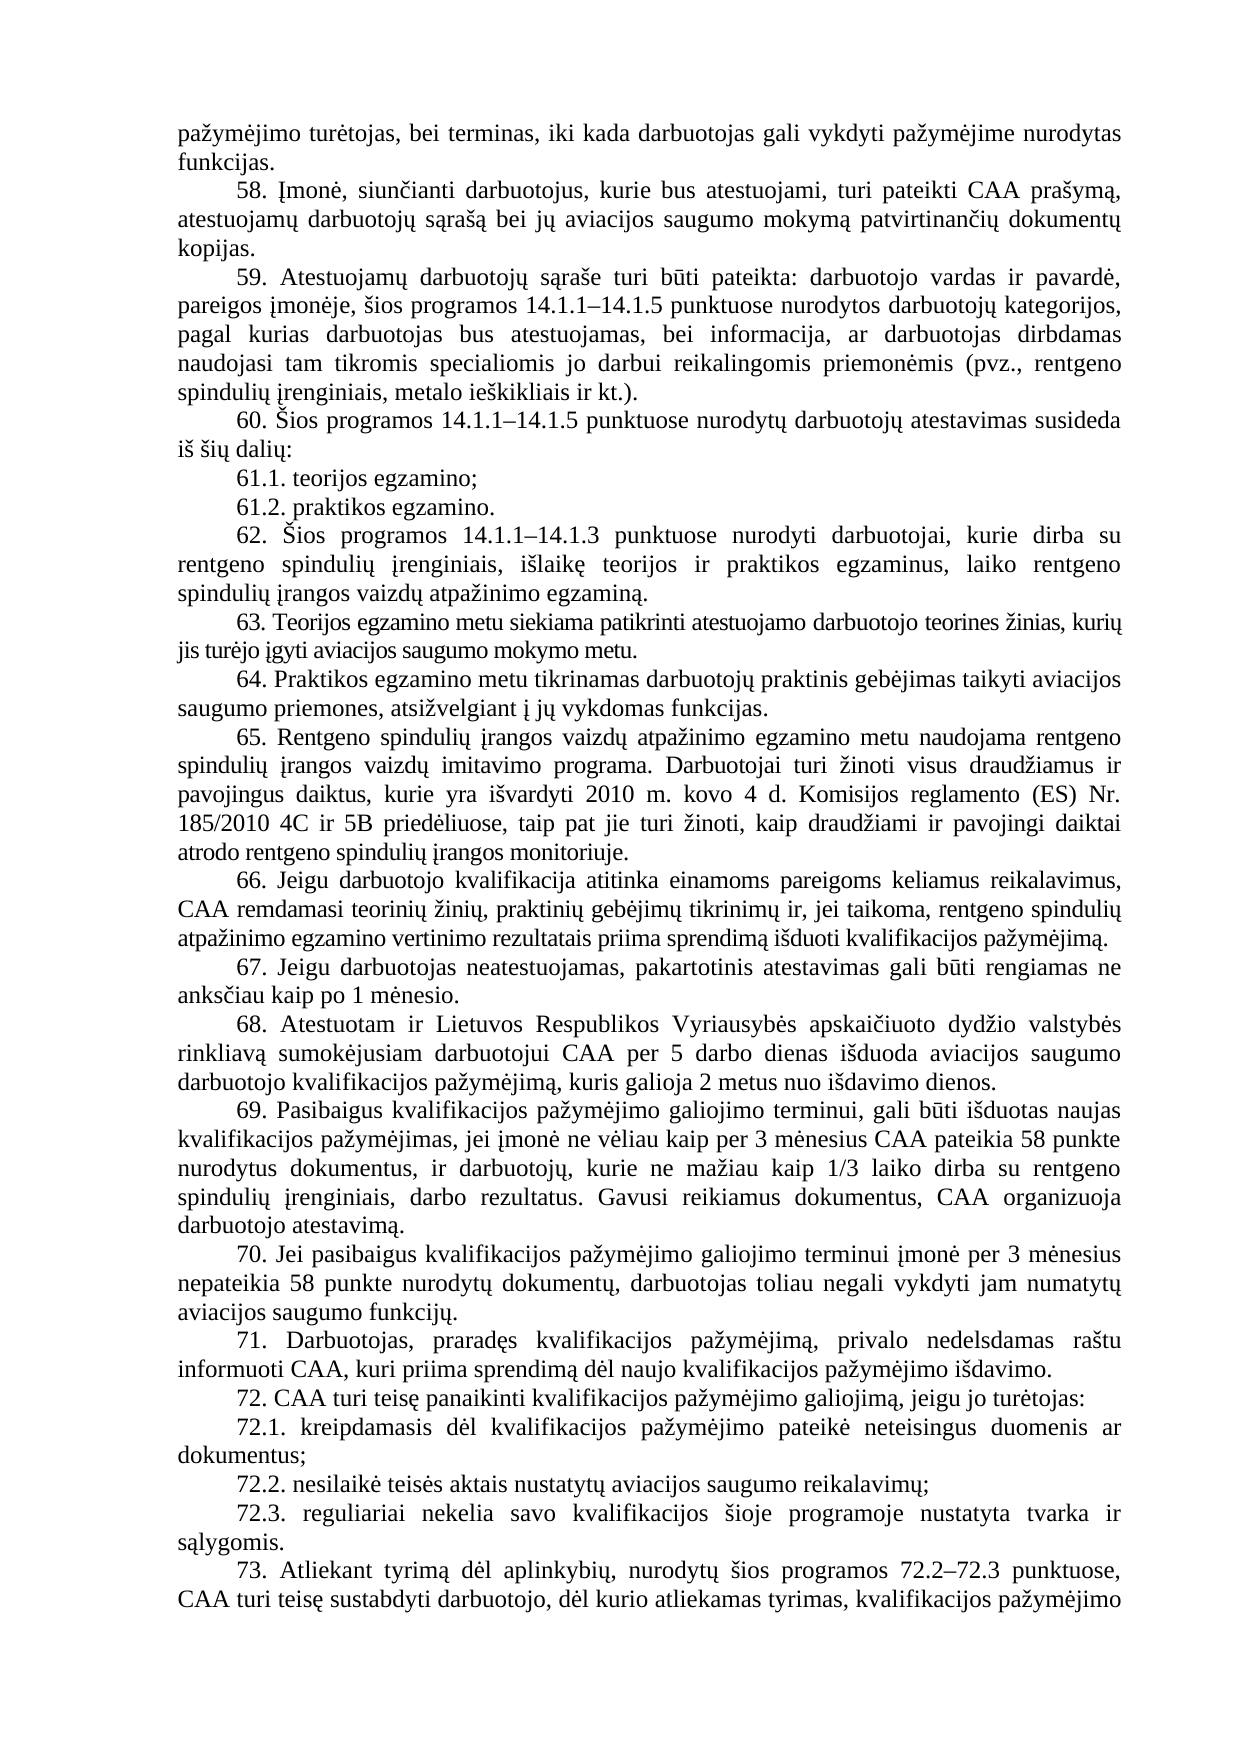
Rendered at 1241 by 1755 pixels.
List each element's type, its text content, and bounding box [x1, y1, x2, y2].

text 60. Šios programos 14.1.1–14.1.5 punktuose nurodytų darbuotojų atestavimas susideda iš šių dalių: [177, 406, 1122, 463]
text 73. Atliekant tyrimą dėl aplinkybių, nurodytų šios programos 72.2–72.3 punktuose, CAA turi teisę sustabdyti darbuotojo, dėl kurio atliekamas tyrimas, kvalifikacijos pažymėjimo [177, 1556, 1122, 1613]
text 70. Jei pasibaigus kvalifikacijos pažymėjimo galiojimo terminui įmonė per 3 mėnesius nepateikia 58 punkte nurodytų dokumentų, darbuotojas toliau negali vykdyti jam numatytų aviacijos saugumo funkcijų. [177, 1239, 1122, 1326]
text 64. Praktikos egzamino metu tikrinamas darbuotojų praktinis gebėjimas taikyti aviacijos saugumo priemones, atsižvelgiant į jų vykdomas funkcijas. [177, 664, 1122, 722]
text 67. Jeigu darbuotojas neatestuojamas, pakartotinis atestavimas gali būti rengiamas ne anksčiau kaip po 1 mėnesio. [177, 952, 1122, 1009]
text 72. CAA turi teisę panaikinti kvalifikacijos pažymėjimo galiojimą, jeigu jo turėtojas: [177, 1383, 1122, 1412]
text 69. Pasibaigus kvalifikacijos pažymėjimo galiojimo terminui, gali būti išduotas naujas kvalifikacijos pažymėjimas, jei įmonė ne vėliau kaip per 3 mėnesius CAA pateikia 58 punkte nurodytus dokumentus, ir darbuotojų, kurie ne mažiau kaip 1/3 laiko dirba su rentgeno spindulių įrenginiais, darbo rezultatus. Gavusi reikiamus dokumentus, CAA organizuoja darbuotojo atestavimą. [177, 1096, 1122, 1239]
text 61.1. teorijos egzamino; [177, 463, 1122, 492]
text 61.2. praktikos egzamino. [177, 492, 1122, 521]
text pažymėjimo turėtojas, bei terminas, iki kada darbuotojas gali vykdyti pažymėjime nurodytas funkcijas. [177, 118, 1122, 176]
text 58. Įmonė, siunčianti darbuotojus, kurie bus atestuojami, turi pateikti CAA prašymą, atestuojamų darbuotojų sąrašą bei jų aviacijos saugumo mokymą patvirtinančių dokumentų kopijas. [177, 176, 1122, 262]
text 66. Jeigu darbuotojo kvalifikacija atitinka einamoms pareigoms keliamus reikalavimus, CAA remdamasi teorinių žinių, praktinių gebėjimų tikrinimų ir, jei taikoma, rentgeno spindulių atpažinimo egzamino vertinimo rezultatais priima sprendimą išduoti kvalifikacijos pažymėjimą. [177, 866, 1122, 952]
text 72.3. reguliariai nekelia savo kvalifikacijos šioje programoje nustatyta tvarka ir sąlygomis. [177, 1498, 1122, 1556]
text 62. Šios programos 14.1.1–14.1.3 punktuose nurodyti darbuotojai, kurie dirba su rentgeno spindulių įrenginiais, išlaikę teorijos ir praktikos egzaminus, laiko rentgeno spindulių įrangos vaizdų atpažinimo egzaminą. [177, 521, 1122, 607]
text 63. Teorijos egzamino metu siekiama patikrinti atestuojamo darbuotojo teorines žinias, kurių jis turėjo įgyti aviacijos saugumo mokymo metu. [177, 607, 1122, 664]
text 71. Darbuotojas, praradęs kvalifikacijos pažymėjimą, privalo nedelsdamas raštu informuoti CAA, kuri priima sprendimą dėl naujo kvalifikacijos pažymėjimo išdavimo. [177, 1326, 1122, 1383]
text 68. Atestuotam ir Lietuvos Respublikos Vyriausybės apskaičiuoto dydžio valstybės rinkliavą sumokėjusiam darbuotojui CAA per 5 darbo dienas išduoda aviacijos saugumo darbuotojo kvalifikacijos pažymėjimą, kuris galioja 2 metus nuo išdavimo dienos. [177, 1009, 1122, 1096]
text 65. Rentgeno spindulių įrangos vaizdų atpažinimo egzamino metu naudojama rentgeno spindulių įrangos vaizdų imitavimo programa. Darbuotojai turi žinoti visus draudžiamus ir pavojingus daiktus, kurie yra išvardyti 2010 m. kovo 4 d. Komisijos reglamento (ES) Nr. 185/2010 4C ir 5B priedėliuose, taip pat jie turi žinoti, kaip draudžiami ir pavojingi daiktai atrodo rentgeno spindulių įrangos monitoriuje. [177, 722, 1122, 866]
text 59. Atestuojamų darbuotojų sąraše turi būti pateikta: darbuotojo vardas ir pavardė, pareigos įmonėje, šios programos 14.1.1–14.1.5 punktuose nurodytos darbuotojų kategorijos, pagal kurias darbuotojas bus atestuojamas, bei informacija, ar darbuotojas dirbdamas naudojasi tam tikromis specialiomis jo darbui reikalingomis priemonėmis (pvz., rentgeno spindulių įrenginiais, metalo ieškikliais ir kt.). [177, 262, 1122, 406]
text 72.2. nesilaikė teisės aktais nustatytų aviacijos saugumo reikalavimų; [177, 1469, 1122, 1498]
text 72.1. kreipdamasis dėl kvalifikacijos pažymėjimo pateikė neteisingus duomenis ar dokumentus; [177, 1412, 1122, 1469]
